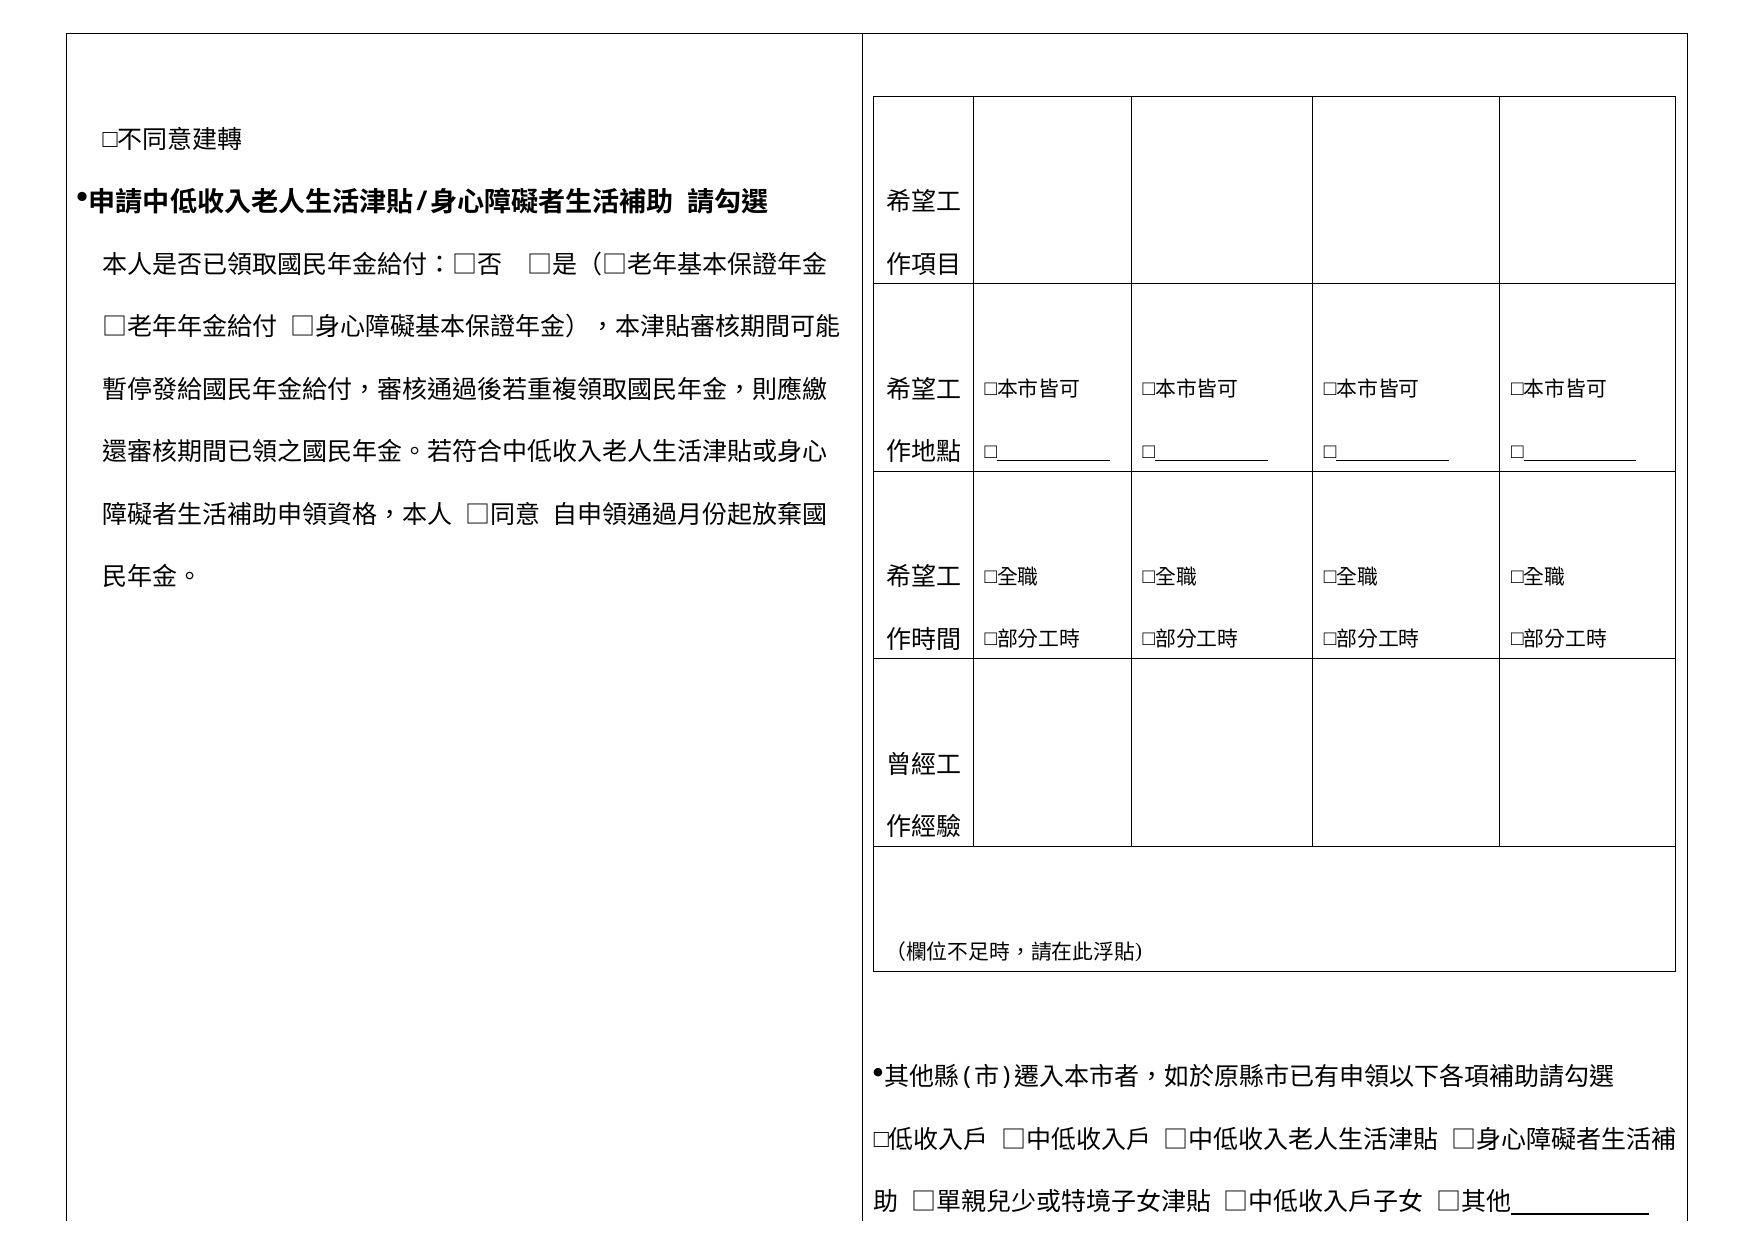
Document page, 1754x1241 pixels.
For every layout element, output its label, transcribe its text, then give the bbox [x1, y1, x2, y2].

table_cell □本市皆可 □ [1313, 284, 1499, 471]
table_cell □全職 □部分工時 [1313, 472, 1499, 658]
table_cell [974, 659, 1131, 846]
table_cell □全職 □部分工時 [1132, 472, 1312, 658]
table_cell □全職 □部分工時 [974, 472, 1131, 658]
table_cell 希望工作時間 [874, 472, 973, 658]
table_cell （欄位不足時，請在此浮貼) [874, 847, 1675, 971]
table_cell □本市皆可 □ [1132, 284, 1312, 471]
table_cell 希望工作地點 [874, 284, 973, 471]
table_cell [1500, 659, 1675, 846]
table_cell [1313, 97, 1499, 283]
table_cell 希望工作項目 [874, 97, 973, 283]
table_cell □本市皆可 □ [1500, 284, 1675, 471]
table_cell [1500, 97, 1675, 283]
table_cell [1132, 97, 1312, 283]
table_cell [1132, 659, 1312, 846]
table_cell □全職 □部分工時 [1500, 472, 1675, 658]
table_cell [1313, 659, 1499, 846]
table_header 其他縣(市)遷入本市者，如於原縣市已有申領以下各項補助請勾選 □低收入戶 □中低收入戶 □中低收入老人生活津貼 □身心障礙者生活補助 □單親兒少或特境子女津貼 □中低收入戶子女 □其他 [863, 34, 1687, 1221]
table_header □不同意建轉 申請中低收入老人生活津貼/身心障礙者生活補助 請勾選 本人是否已領取國民年金給付：□否 □是（□老年基本保證年金 □老年年金給付 □身心障礙基本保證年金），本津貼審核期間可能暫停發給國民年金給付，審核通過後若重複領取國民年金，則應繳還審核期間已領之國民年金。若符合中低收入老人生活津貼或身心障礙者生活補助申領資格，本人 □同意 自申領通過月份起放棄國民年金。 [67, 34, 862, 1221]
table_cell [974, 97, 1131, 283]
table_cell □本市皆可 □ [974, 284, 1131, 471]
table_cell 曾經工作經驗 [874, 659, 973, 846]
